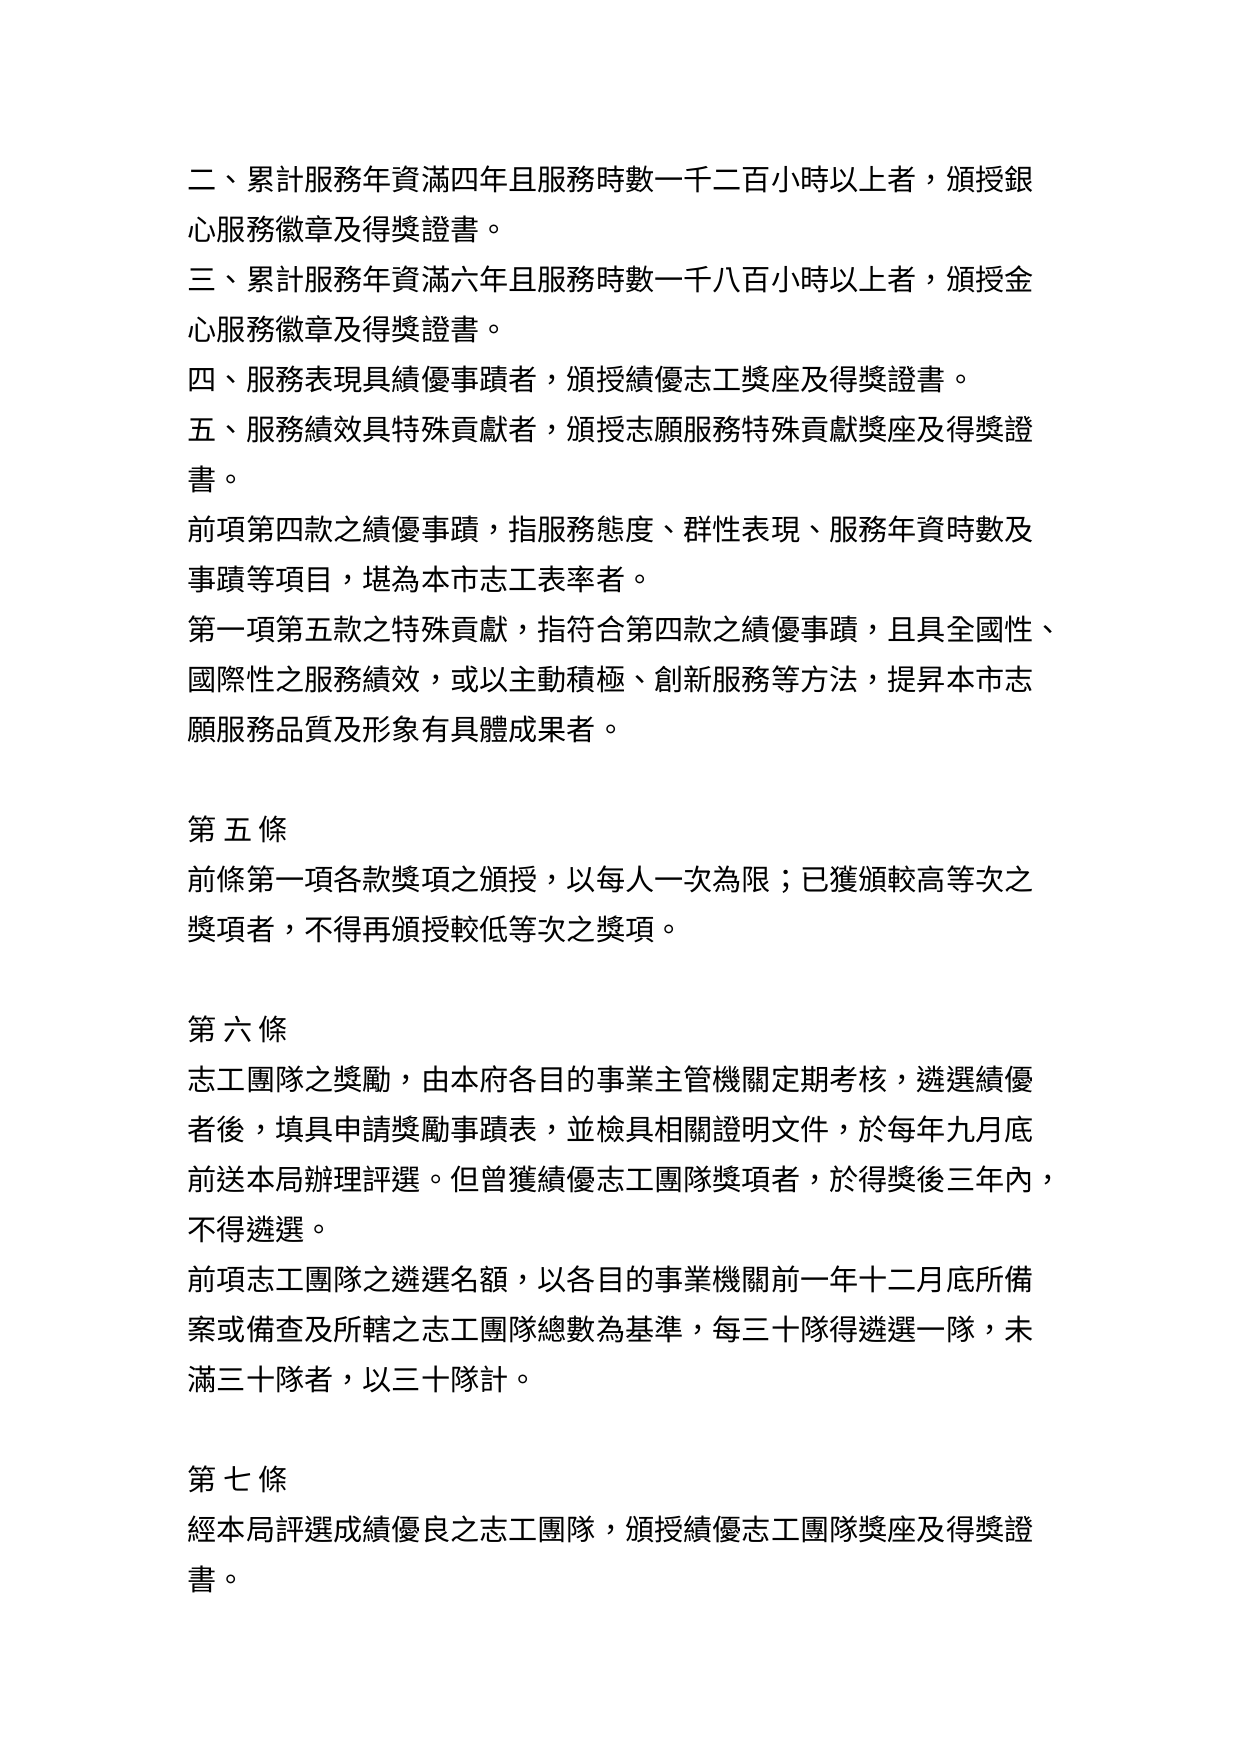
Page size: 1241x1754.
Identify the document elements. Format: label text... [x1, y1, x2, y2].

text 第 七 條 [187, 1450, 1053, 1500]
text 志工團隊之獎勵，由本府各目的事業主管機關定期考核，遴選績優者後，填具申請獎勵事蹟表，並檢具相關證明文件，於每年九月底前送本局辦理評選。但曾獲績優志工團隊獎項者，於得獎後三年內，不得遴選。 [187, 1050, 1053, 1250]
text 前條第一項各款獎項之頒授，以每人一次為限；已獲頒較高等次之獎項者，不得再頒授較低等次之獎項。 [187, 850, 1053, 950]
text 四、服務表現具績優事蹟者，頒授績優志工獎座及得獎證書。 [187, 350, 1053, 400]
text 經本局評選成績優良之志工團隊，頒授績優志工團隊獎座及得獎證書。 [187, 1500, 1053, 1600]
text 前項第四款之績優事蹟，指服務態度、群性表現、服務年資時數及事蹟等項目，堪為本市志工表率者。 [187, 500, 1053, 600]
text 二、累計服務年資滿四年且服務時數一千二百小時以上者，頒授銀心服務徽章及得獎證書。 [187, 150, 1053, 250]
text 第 五 條 [187, 800, 1053, 850]
text 第一項第五款之特殊貢獻，指符合第四款之績優事蹟，且具全國性、國際性之服務績效，或以主動積極、創新服務等方法，提昇本市志願服務品質及形象有具體成果者。 [187, 600, 1053, 750]
text 三、累計服務年資滿六年且服務時數一千八百小時以上者，頒授金心服務徽章及得獎證書。 [187, 250, 1053, 350]
text 前項志工團隊之遴選名額，以各目的事業機關前一年十二月底所備案或備查及所轄之志工團隊總數為基準，每三十隊得遴選一隊，未滿三十隊者，以三十隊計。 [187, 1250, 1053, 1400]
text 第 六 條 [187, 1000, 1053, 1050]
text 五、服務績效具特殊貢獻者，頒授志願服務特殊貢獻獎座及得獎證書。 [187, 400, 1053, 500]
